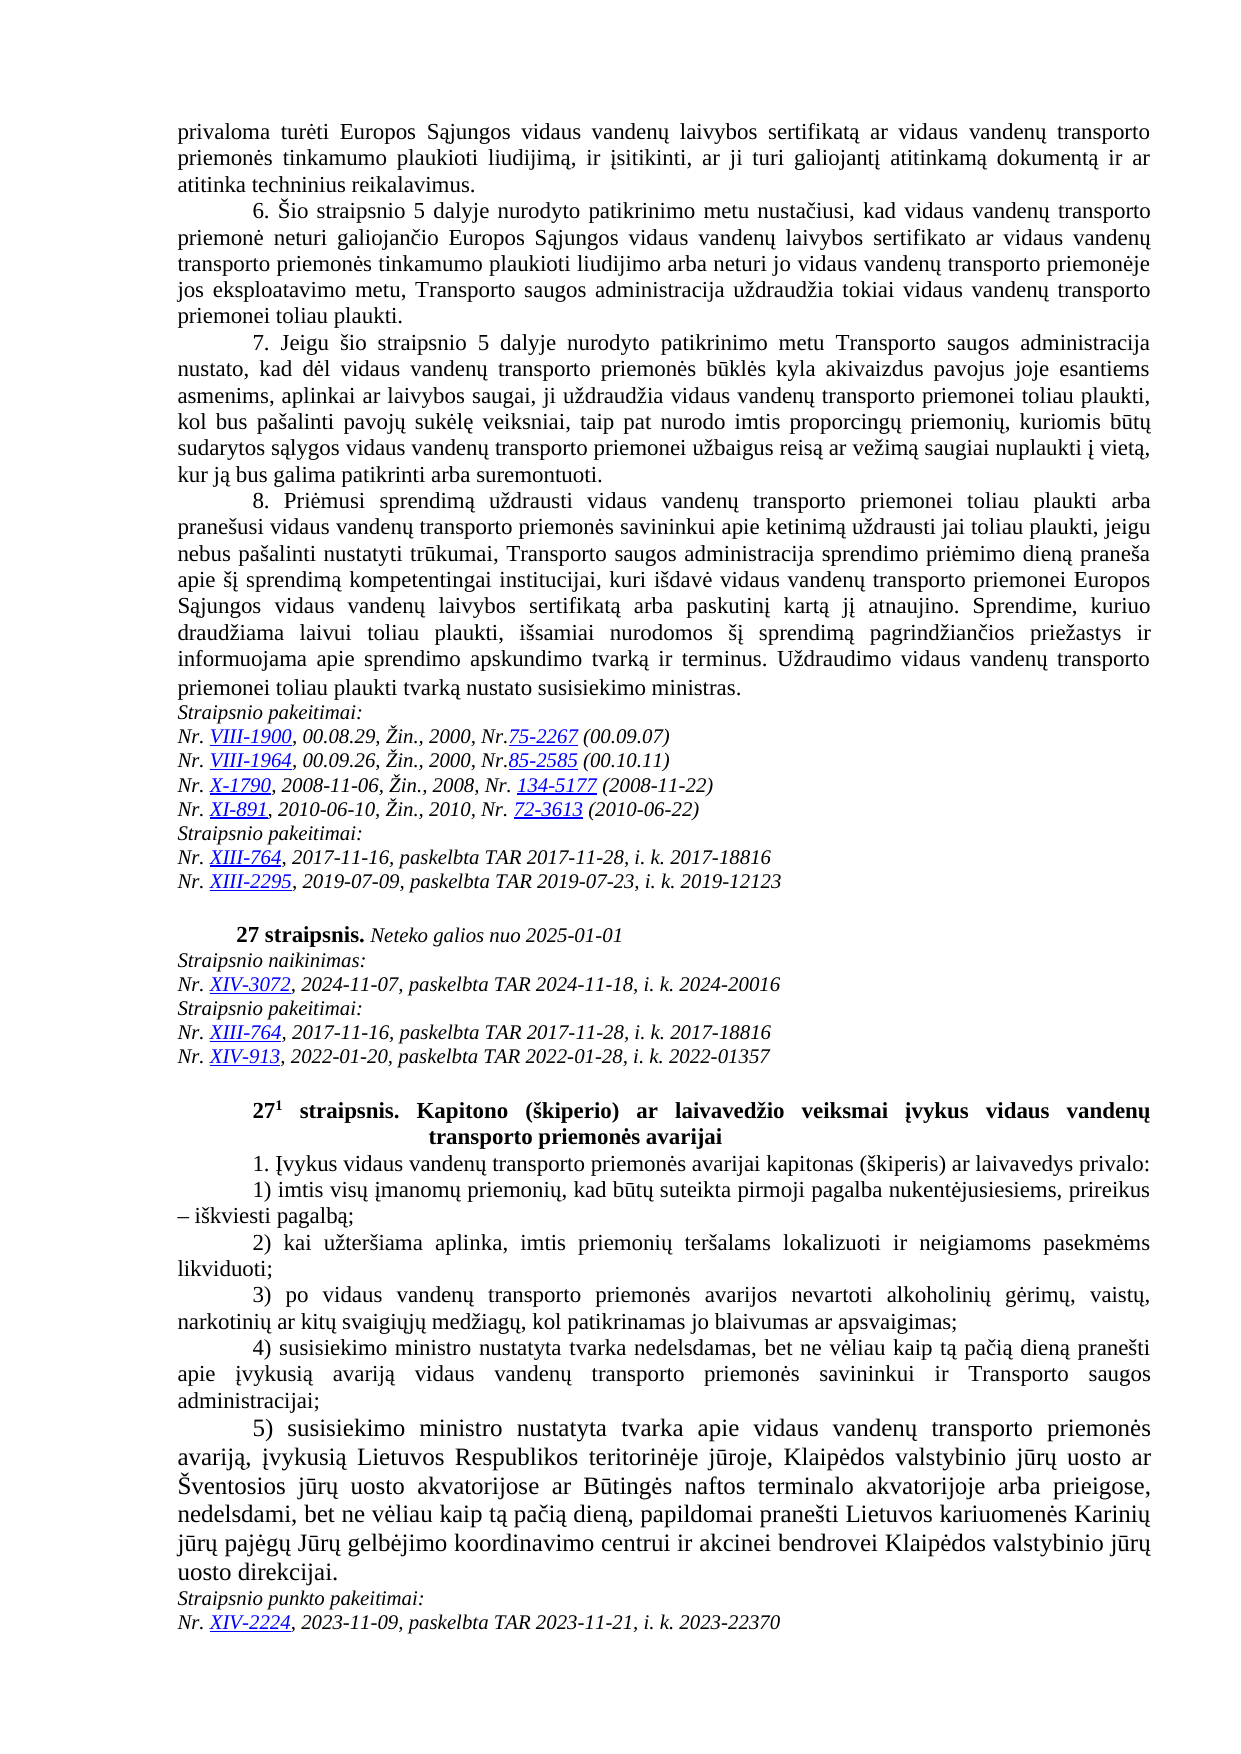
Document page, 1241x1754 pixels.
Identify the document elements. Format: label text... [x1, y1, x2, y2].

text 1. Įvykus vidaus vandenų transporto priemonės avarijai kapitonas (škiperis) ar laivavedys privalo: [177, 1150, 1152, 1176]
text Nr. XIV-2224, 2023-11-09, paskelbta TAR 2023-11-21, i. k. 2023-22370 [177, 1610, 1152, 1634]
text Nr. VIII-1900, 00.08.29, Žin., 2000, Nr.75-2267 (00.09.07) [177, 724, 1152, 748]
text 3) po vidaus vandenų transporto priemonės avarijos nevartoti alkoholinių gėrimų, vaistų, narkotinių ar kitų svaigiųjų medžiagų, kol patikrinamas jo blaivumas ar apsvaigimas; [177, 1281, 1152, 1334]
text Nr. VIII-1964, 00.09.26, Žin., 2000, Nr.85-2585 (00.10.11) [177, 748, 1152, 772]
text Straipsnio pakeitimai: [177, 996, 1152, 1020]
text Nr. XIV-3072, 2024-11-07, paskelbta TAR 2024-11-18, i. k. 2024-20016 [177, 972, 1152, 996]
text Straipsnio pakeitimai: [177, 700, 1152, 724]
text Straipsnio punkto pakeitimai: [177, 1586, 1152, 1610]
text Nr. X-1790, 2008-11-06, Žin., 2008, Nr. 134-5177 (2008-11-22) [177, 772, 1152, 797]
text Nr. XIV-913, 2022-01-20, paskelbta TAR 2022-01-28, i. k. 2022-01357 [177, 1044, 1152, 1068]
text 7. Jeigu šio straipsnio 5 dalyje nurodyto patikrinimo metu Transporto saugos administracija nustato, kad dėl vidaus vandenų transporto priemonės būklės kyla akivaizdus pavojus joje esantiems asmenims, aplinkai ar laivybos saugai, ji uždraudžia vidaus vandenų transporto priemonei toliau plaukti, kol bus pašalinti pavojų sukėlę veiksniai, taip pat nurodo imtis proporcingų priemonių, kuriomis būtų sudarytos sąlygos vidaus vandenų transporto priemonei užbaigus reisą ar vežimą saugiai nuplaukti į vietą, kur ją bus galima patikrinti arba suremontuoti. [177, 329, 1152, 487]
text 271 straipsnis. Kapitono (škiperio) ar laivavedžio veiksmai įvykus vidaus vandenų transporto priemonės avarijai [252, 1097, 1152, 1150]
text 2) kai užteršiama aplinka, imtis priemonių teršalams lokalizuoti ir neigiamoms pasekmėms likviduoti; [177, 1229, 1152, 1281]
text privaloma turėti Europos Sąjungos vidaus vandenų laivybos sertifikatą ar vidaus vandenų transporto priemonės tinkamumo plaukioti liudijimą, ir įsitikinti, ar ji turi galiojantį atitinkamą dokumentą ir ar atitinka techninius reikalavimus. [177, 118, 1152, 197]
text Straipsnio naikinimas: [177, 948, 1152, 972]
text Nr. XIII-764, 2017-11-16, paskelbta TAR 2017-11-28, i. k. 2017-18816 [177, 1020, 1152, 1044]
text 8. Priėmusi sprendimą uždrausti vidaus vandenų transporto priemonei toliau plaukti arba pranešusi vidaus vandenų transporto priemonės savininkui apie ketinimą uždrausti jai toliau plaukti, jeigu nebus pašalinti nustatyti trūkumai, Transporto saugos administracija sprendimo priėmimo dieną praneša apie šį sprendimą kompetentingai institucijai, kuri išdavė vidaus vandenų transporto priemonei Europos Sąjungos vidaus vandenų laivybos sertifikatą arba paskutinį kartą jį atnaujino. Sprendime, kuriuo draudžiama laivui toliau plaukti, išsamiai nurodomos šį sprendimą pagrindžiančios priežastys ir informuojama apie sprendimo apskundimo tvarką ir terminus. Uždraudimo vidaus vandenų transporto priemonei toliau plaukti tvarką nustato susisiekimo ministras. [177, 487, 1152, 700]
text 4) susisiekimo ministro nustatyta tvarka nedelsdamas, bet ne vėliau kaip tą pačią dieną pranešti apie įvykusią avariją vidaus vandenų transporto priemonės savininkui ir Transporto saugos administracijai; [177, 1334, 1152, 1413]
text 6. Šio straipsnio 5 dalyje nurodyto patikrinimo metu nustačiusi, kad vidaus vandenų transporto priemonė neturi galiojančio Europos Sąjungos vidaus vandenų laivybos sertifikato ar vidaus vandenų transporto priemonės tinkamumo plaukioti liudijimo arba neturi jo vidaus vandenų transporto priemonėje jos eksploatavimo metu, Transporto saugos administracija uždraudžia tokiai vidaus vandenų transporto priemonei toliau plaukti. [177, 197, 1152, 329]
text Nr. XIII-764, 2017-11-16, paskelbta TAR 2017-11-28, i. k. 2017-18816 [177, 845, 1152, 869]
text 1) imtis visų įmanomų priemonių, kad būtų suteikta pirmoji pagalba nukentėjusiesiems, prireikus – iškviesti pagalbą; [177, 1176, 1152, 1229]
text Nr. XIII-2295, 2019-07-09, paskelbta TAR 2019-07-23, i. k. 2019-12123 [177, 869, 1152, 893]
text Straipsnio pakeitimai: [177, 821, 1152, 845]
text 5) susisiekimo ministro nustatyta tvarka apie vidaus vandenų transporto priemonės avariją, įvykusią Lietuvos Respublikos teritorinėje jūroje, Klaipėdos valstybinio jūrų uosto ar Šventosios jūrų uosto akvatorijose ar Būtingės naftos terminalo akvatorijoje arba prieigose, nedelsdami, bet ne vėliau kaip tą pačią dieną, papildomai pranešti Lietuvos kariuomenės Karinių jūrų pajėgų Jūrų gelbėjimo koordinavimo centrui ir akcinei bendrovei Klaipėdos valstybinio jūrų uosto direkcijai. [177, 1413, 1152, 1586]
text Nr. XI-891, 2010-06-10, Žin., 2010, Nr. 72-3613 (2010-06-22) [177, 797, 1152, 821]
text 27 straipsnis. Neteko galios nuo 2025-01-01 [177, 922, 1152, 948]
